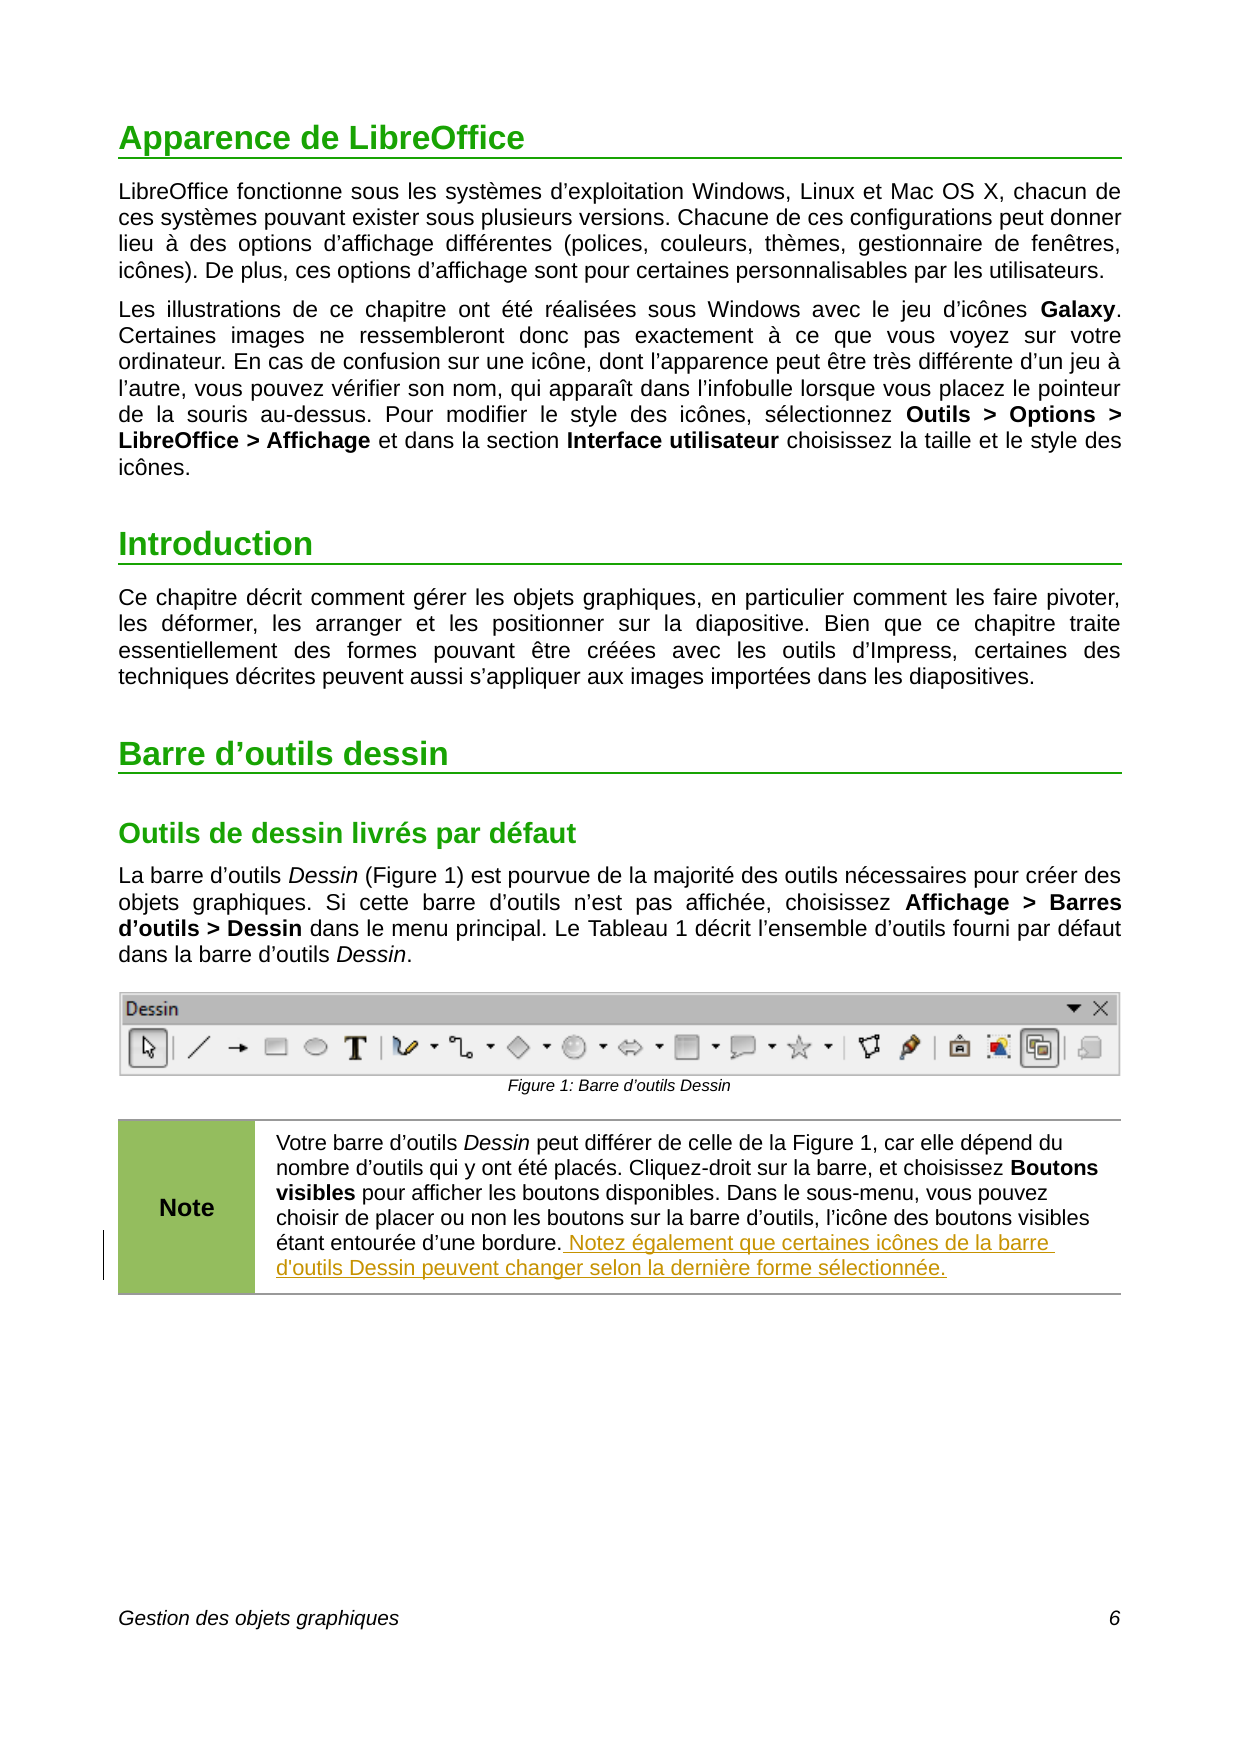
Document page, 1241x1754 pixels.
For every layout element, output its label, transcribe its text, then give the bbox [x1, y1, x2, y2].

table_header Note [118, 1121, 255, 1293]
subtitle Outils de dessin livrés par défaut [118, 816, 1122, 850]
text Ce chapitre décrit comment gérer les objets graphiques, en particulier comment les faire pivoter, les déformer, les arranger et les positionner sur la diapositive. Bien que ce chapitre traite essentiellement des formes pouvant être créées avec les outils d’Impress, certaines des techniques décrites peuvent aussi s’appliquer aux images importées dans les diapositives. [118, 584, 1122, 689]
text La barre d’outils Dessin (Figure 1) est pourvue de la majorité des outils nécessaires pour créer des objets graphiques. Si cette barre d’outils n’est pas affichée, choisissez Affichage > Barres d’outils > Dessin dans le menu principal. Le Tableau 1 décrit l’ensemble d’outils fourni par défaut dans la barre d’outils Dessin. [118, 862, 1122, 967]
text Figure 1: Barre d’outils Dessin [118, 1076, 1122, 1094]
table_header Votre barre d’outils Dessin peut différer de celle de la Figure 1, car elle dépend du nombre d’outils qui y ont été placés. Cliquez-droit sur la barre, et choisissez Boutons visibles pour afficher les boutons disponibles. Dans le sous-menu, vous pouvez choisir de placer ou non les boutons sur la barre d’outils, l’icône des boutons visibles étant entourée d’une bordure. Notez également que certaines icônes de la barre d'outils Dessin peuvent changer selon la dernière forme sélectionnée. [255, 1121, 1121, 1293]
subtitle Barre d’outils dessin [118, 734, 1122, 772]
subtitle Apparence de LibreOffice [118, 118, 1122, 157]
picture [118, 992, 1122, 1076]
subtitle Introduction [118, 524, 1122, 563]
text Les illustrations de ce chapitre ont été réalisées sous Windows avec le jeu d’icônes Galaxy. Certaines images ne ressembleront donc pas exactement à ce que vous voyez sur votre ordinateur. En cas de confusion sur une icône, dont l’apparence peut être très différente d’un jeu à l’autre, vous pouvez vérifier son nom, qui apparaît dans l’infobulle lorsque vous placez le pointeur de la souris au-dessus. Pour modifier le style des icônes, sélectionnez Outils > Options > LibreOffice > Affichage et dans la section Interface utilisateur choisissez la taille et le style des icônes. [118, 296, 1122, 480]
text LibreOffice fonctionne sous les systèmes d’exploitation Windows, Linux et Mac OS X, chacun de ces systèmes pouvant exister sous plusieurs versions. Chacune de ces configurations peut donner lieu à des options d’affichage différentes (polices, couleurs, thèmes, gestionnaire de fenêtres, icônes). De plus, ces options d’affichage sont pour certaines personnalisables par les utilisateurs. [118, 178, 1122, 283]
